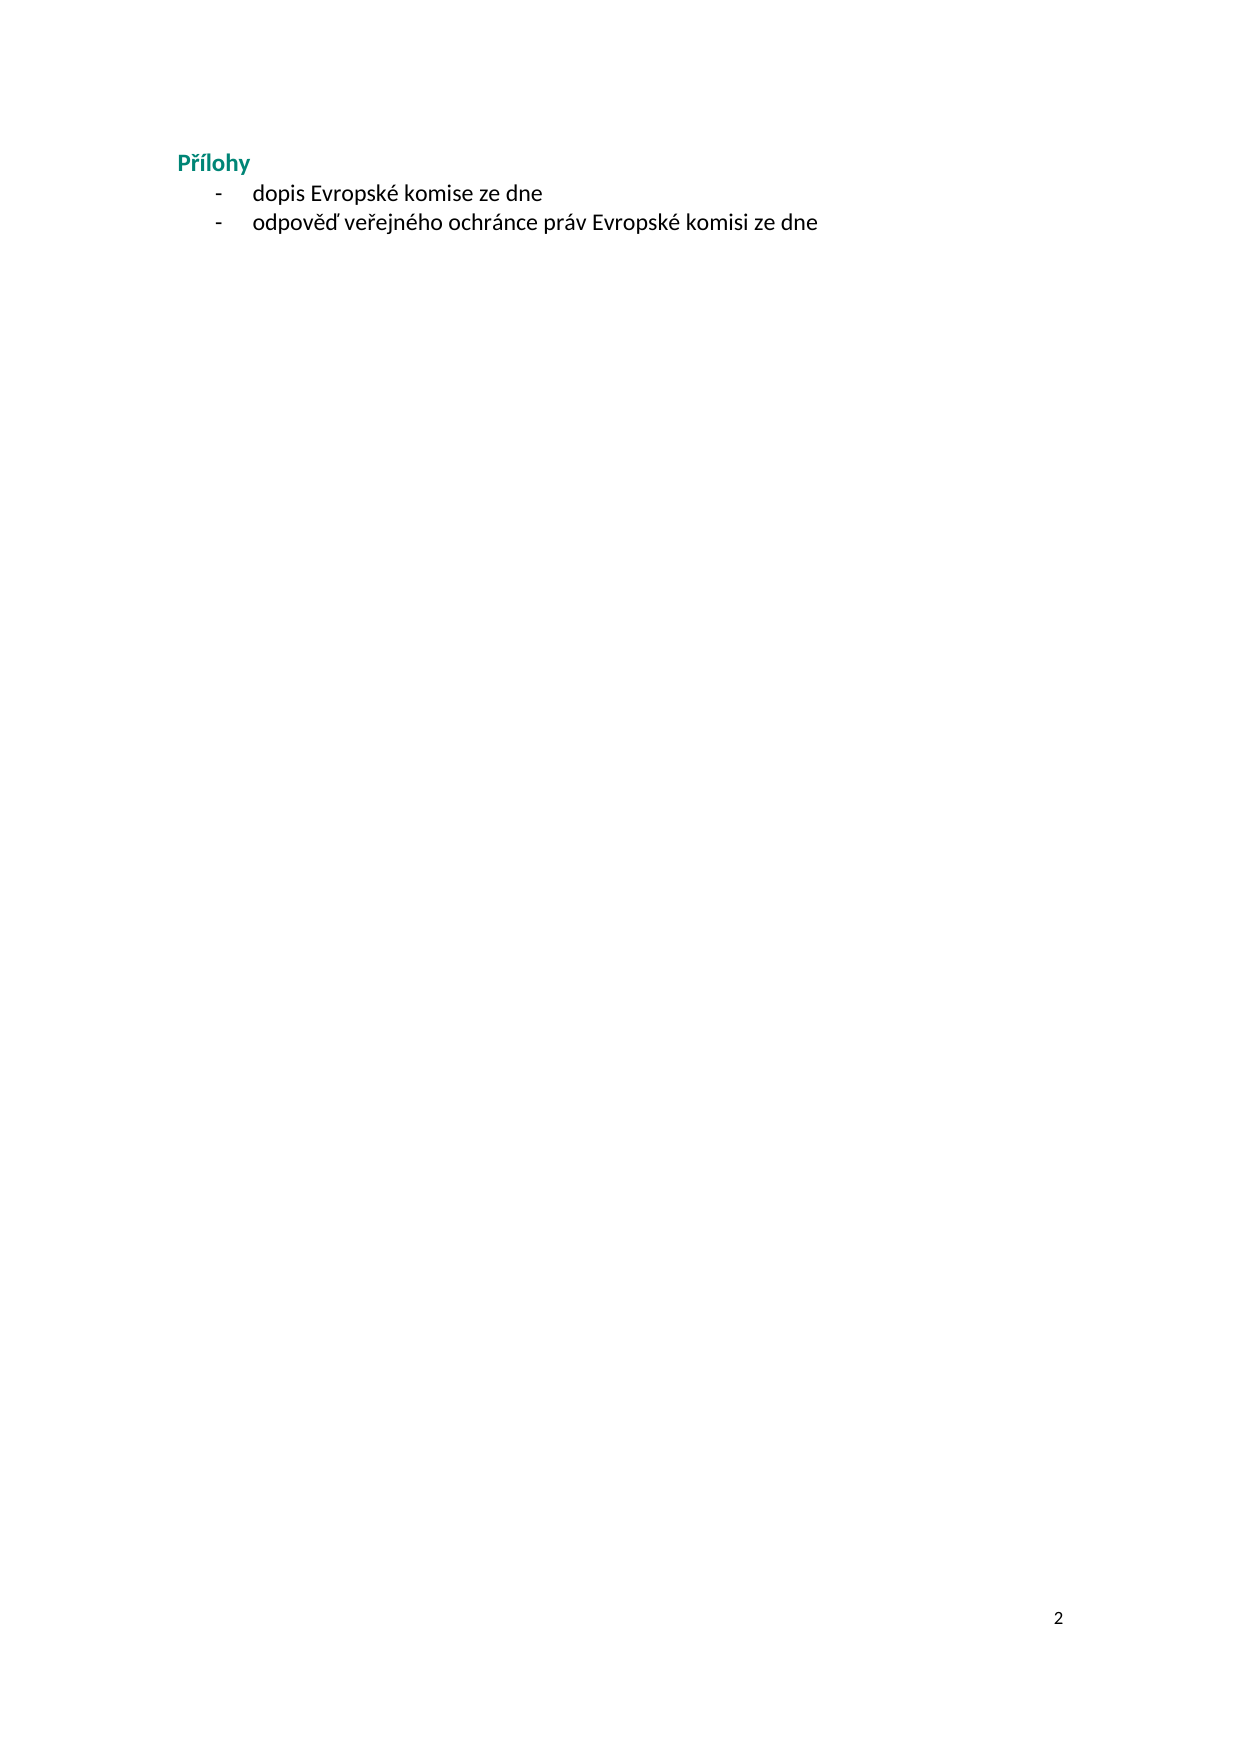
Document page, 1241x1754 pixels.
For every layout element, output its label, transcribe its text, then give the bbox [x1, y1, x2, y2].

list dopis Evropské komise ze dne [215, 178, 1063, 207]
subtitle Přílohy [177, 147, 1063, 178]
list odpověď veřejného ochránce práv Evropské komisi ze dne [215, 207, 1063, 236]
